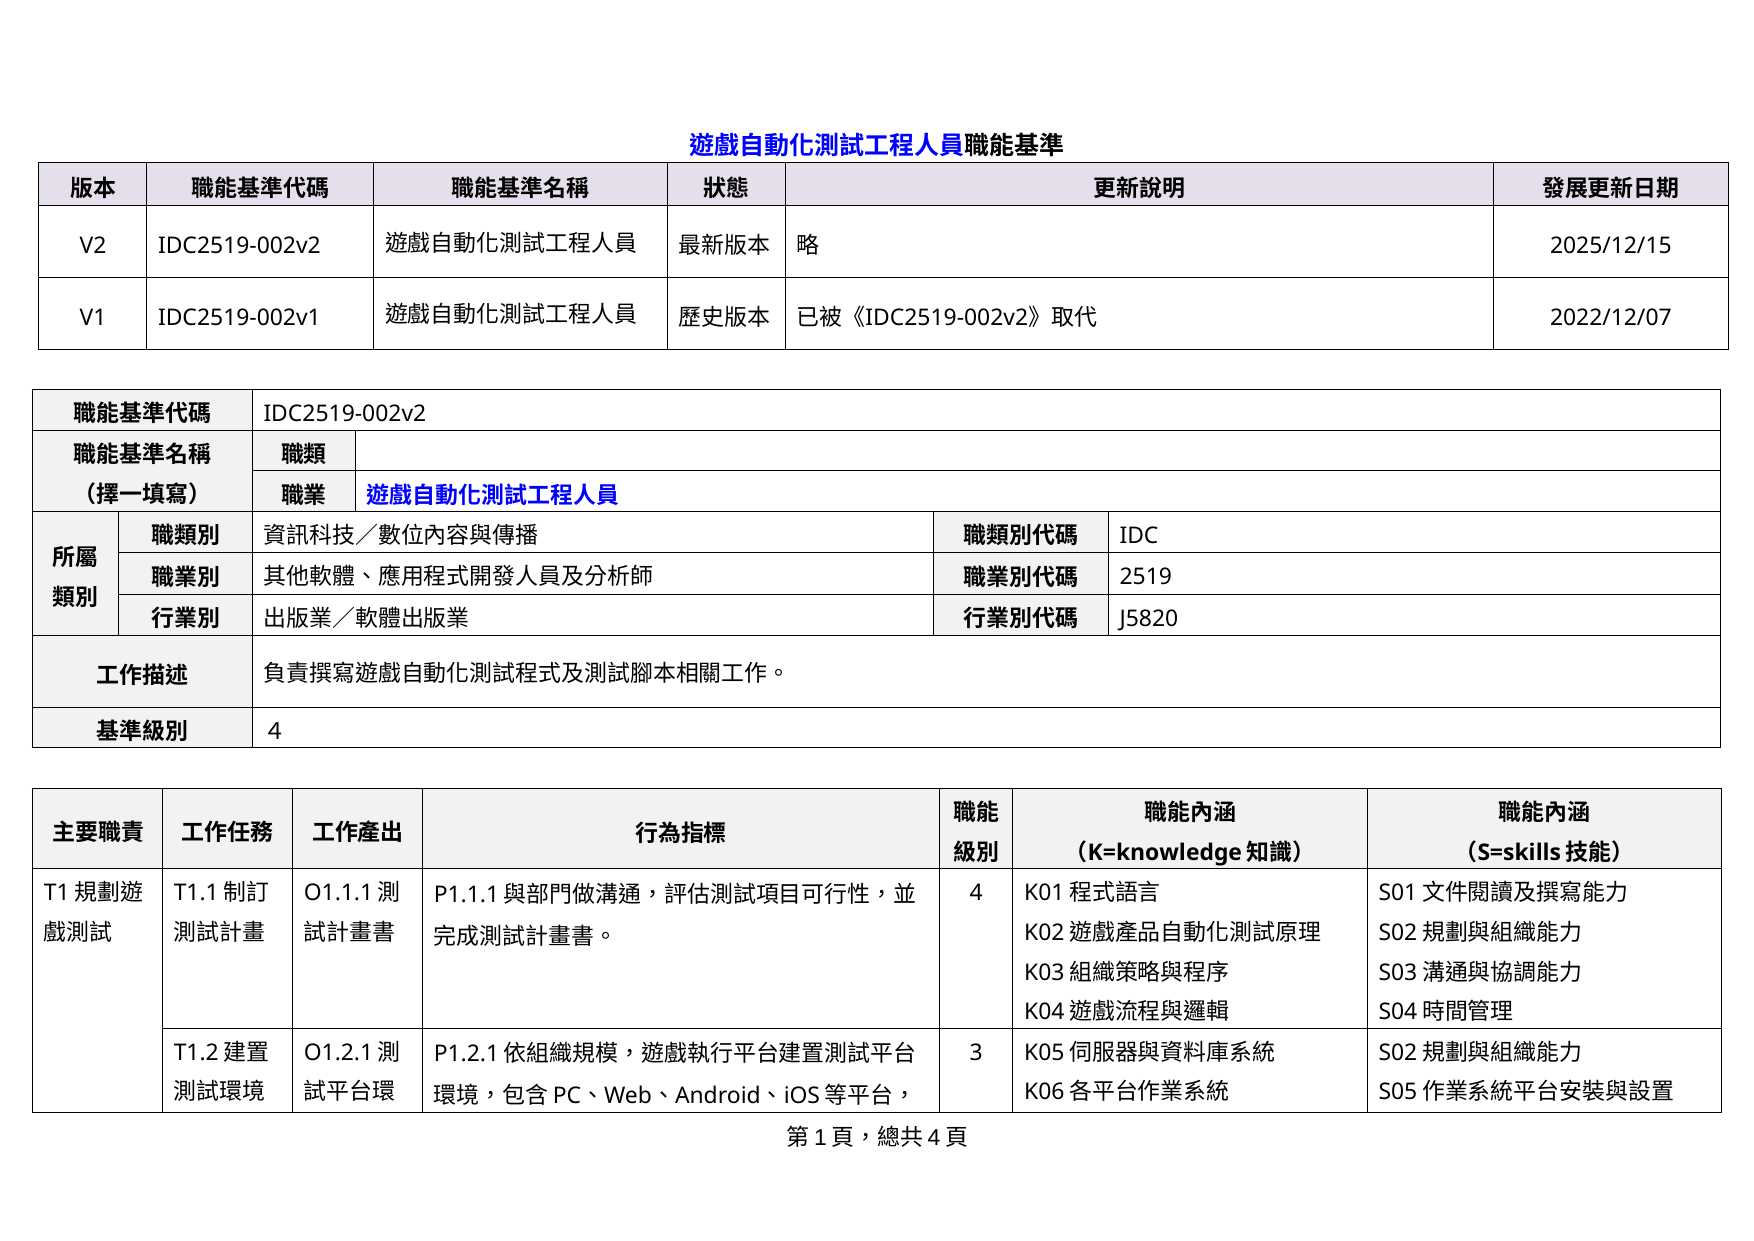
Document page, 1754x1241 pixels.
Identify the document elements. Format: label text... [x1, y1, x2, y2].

table_cell 負責撰寫遊戲自動化測試程式及測試腳本相關工作。 [253, 636, 1720, 707]
table_header 職能基準代碼 [147, 163, 373, 205]
table_cell [356, 431, 1720, 470]
table_cell 資訊科技／數位內容與傳播 [253, 512, 933, 552]
table_cell 3 [940, 1029, 1012, 1112]
table_cell 職類別 [119, 512, 252, 552]
table_cell 2022/12/07 [1494, 278, 1728, 348]
table_cell 職類別代碼 [934, 512, 1108, 552]
table_header 工作任務 [163, 789, 292, 868]
table_cell V2 [39, 206, 146, 277]
table_cell 職能基準名稱 （擇一填寫） [33, 431, 252, 511]
table_cell O1.2.1測試平台環 [293, 1029, 422, 1112]
table_cell 其他軟體、應用程式開發人員及分析師 [253, 553, 933, 594]
table_cell P1.1.1與部門做溝通，評估測試項目可行性，並完成測試計畫書。 [423, 869, 939, 1027]
table_cell IDC [1109, 512, 1720, 552]
table_cell 職類 [253, 431, 355, 470]
table_cell 遊戲自動化測試工程人員 [374, 278, 667, 348]
table_cell 遊戲自動化測試工程人員 [356, 471, 1720, 511]
table_cell IDC2519-002v2 [147, 206, 373, 277]
table_cell 職業 [253, 471, 355, 511]
table_cell 行業別代碼 [934, 595, 1108, 635]
table_cell 4 [940, 869, 1012, 1027]
table_cell S01文件閱讀及撰寫能力 S02規劃與組織能力 S03溝通與協調能力 S04時間管理 [1368, 869, 1721, 1027]
table_cell 略 [786, 206, 1493, 277]
table_cell P1.2.1依組織規模，遊戲執行平台建置測試平台環境，包含PC、Web、Android、iOS等平台， [423, 1029, 939, 1112]
table_cell 2519 [1109, 553, 1720, 594]
text 遊戲自動化測試工程人員職能基準 [118, 122, 1636, 162]
table_cell T1.2建置測試環境 [163, 1029, 292, 1112]
table_header 職能基準名稱 [374, 163, 667, 205]
table_cell T1規劃遊戲測試 [33, 869, 162, 1112]
table_header 主要職責 [33, 789, 162, 868]
table_cell 遊戲自動化測試工程人員 [374, 206, 667, 277]
table_header 版本 [39, 163, 146, 205]
table_cell ４ [253, 708, 1720, 747]
table_cell 最新版本 [668, 206, 785, 277]
table_header 職能內涵 （K=knowledge知識） [1013, 789, 1367, 868]
table_cell K01程式語言 K02遊戲產品自動化測試原理 K03組織策略與程序 K04遊戲流程與邏輯 [1013, 869, 1367, 1027]
table_cell 職業別 [119, 553, 252, 594]
table_cell 已被《IDC2519-002v2》取代 [786, 278, 1493, 348]
table_cell 職業別代碼 [934, 553, 1108, 594]
table_cell 2025/12/15 [1494, 206, 1728, 277]
table_cell 基準級別 [33, 708, 252, 747]
table_cell S02規劃與組織能力 S05作業系統平台安裝與設置 [1368, 1029, 1721, 1112]
table_cell J5820 [1109, 595, 1720, 635]
table_cell T1.1制訂測試計畫 [163, 869, 292, 1027]
table_header 工作產出 [293, 789, 422, 868]
table_cell 出版業／軟體出版業 [253, 595, 933, 635]
table_header 職能內涵 （S=skills技能） [1368, 789, 1721, 868]
table_cell 歷史版本 [668, 278, 785, 348]
table_header 行為指標 [423, 789, 939, 868]
table_header 發展更新日期 [1494, 163, 1728, 205]
table_cell 工作描述 [33, 636, 252, 707]
table_cell IDC2519-002v1 [147, 278, 373, 348]
table_cell O1.1.1測試計畫書 [293, 869, 422, 1027]
table_header 狀態 [668, 163, 785, 205]
table_cell 行業別 [119, 595, 252, 635]
table_header 職能 級別 [940, 789, 1012, 868]
table_header 職能基準代碼 [33, 390, 252, 430]
table_header 更新說明 [786, 163, 1493, 205]
table_cell V1 [39, 278, 146, 348]
table_header IDC2519-002v2 [253, 390, 1720, 430]
table_cell K05伺服器與資料庫系統 K06各平台作業系統 [1013, 1029, 1367, 1112]
table_cell 所屬類別 [33, 512, 118, 635]
